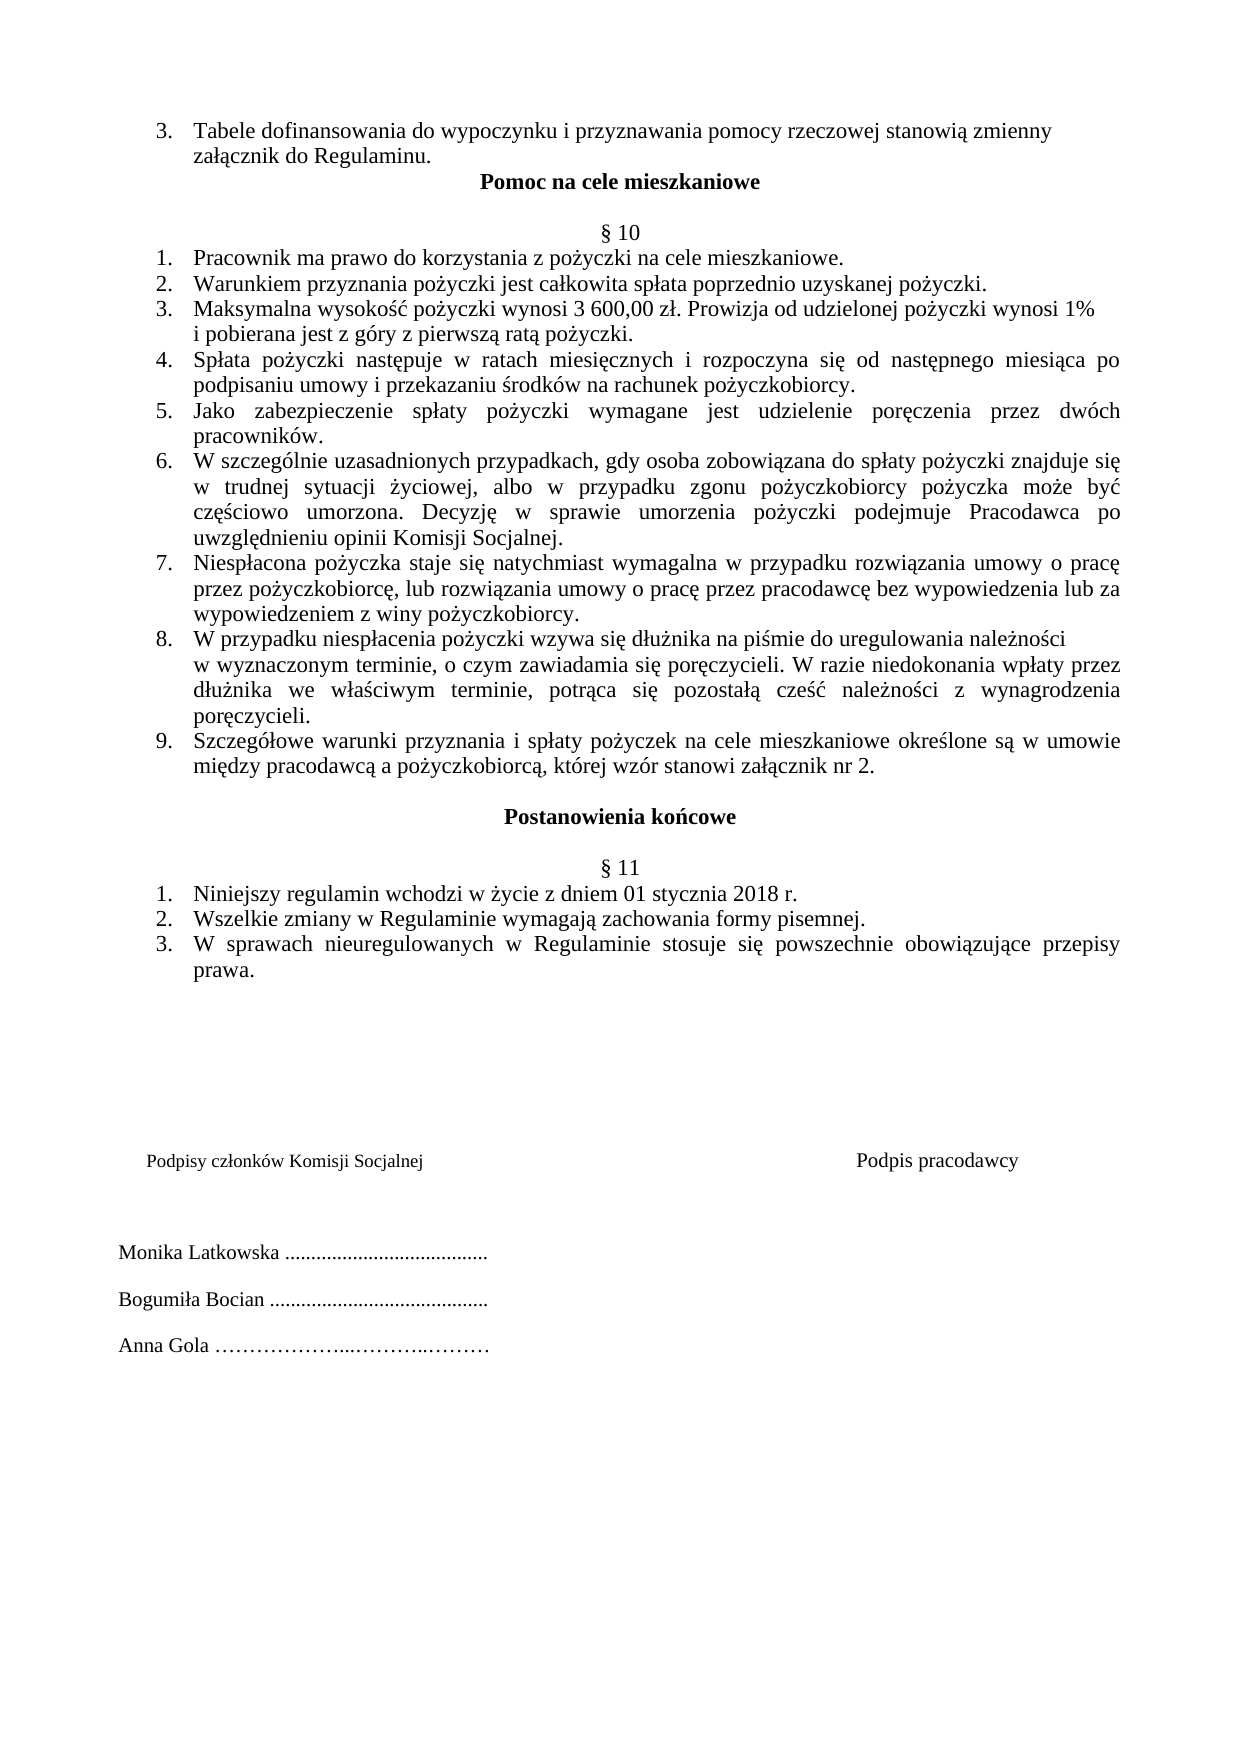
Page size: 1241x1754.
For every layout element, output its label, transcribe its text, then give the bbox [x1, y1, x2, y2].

text Monika Latkowska ....................................... [118, 1241, 1122, 1264]
list Niniejszy regulamin wchodzi w życie z dniem 01 stycznia 2018 r. [156, 881, 1122, 906]
list W sprawach nieuregulowanych w Regulaminie stosuje się powszechnie obowiązujące przepisy prawa. [156, 931, 1122, 982]
text § 11 [118, 855, 1122, 881]
list Tabele dofinansowania do wypoczynku i przyznawania pomocy rzeczowej stanowią zmienny załącznik do Regulaminu. [156, 118, 1122, 169]
list Spłata pożyczki następuje w ratach miesięcznych i rozpoczyna się od następnego miesiąca po podpisaniu umowy i przekazaniu środków na rachunek pożyczkobiorcy. [156, 347, 1122, 398]
list W szczególnie uzasadnionych przypadkach, gdy osoba zobowiązana do spłaty pożyczki znajduje się w trudnej sytuacji życiowej, albo w przypadku zgonu pożyczkobiorcy pożyczka może być częściowo umorzona. Decyzję w sprawie umorzenia pożyczki podejmuje Pracodawca po uwzględnieniu opinii Komisji Socjalnej. [156, 448, 1122, 550]
text Bogumiła Bocian .......................................... [118, 1287, 1122, 1311]
list Niespłacona pożyczka staje się natychmiast wymagalna w przypadku rozwiązania umowy o pracę przez pożyczkobiorcę, lub rozwiązania umowy o pracę przez pracodawcę bez wypowiedzenia lub za wypowiedzeniem z winy pożyczkobiorcy. [156, 550, 1122, 626]
list Jako zabezpieczenie spłaty pożyczki wymagane jest udzielenie poręczenia przez dwóch pracowników. [156, 398, 1122, 448]
list Pracownik ma prawo do korzystania z pożyczki na cele mieszkaniowe. [156, 245, 1122, 271]
text Podpisy członków Komisji Socjalnej Podpis pracodawcy [118, 1149, 1122, 1172]
text § 10 [118, 220, 1122, 245]
list Maksymalna wysokość pożyczki wynosi 3 600,00 zł. Prowizja od udzielonej pożyczki wynosi 1% i pobierana jest z góry z pierwszą ratą pożyczki. [156, 296, 1122, 347]
list W przypadku niespłacenia pożyczki wzywa się dłużnika na piśmie do uregulowania należności w wyznaczonym terminie, o czym zawiadamia się poręczycieli. W razie niedokonania wpłaty przez dłużnika we właściwym terminie, potrąca się pozostałą cześć należności z wynagrodzenia poręczycieli. [156, 626, 1122, 728]
list Szczegółowe warunki przyznania i spłaty pożyczek na cele mieszkaniowe określone są w umowie między pracodawcą a pożyczkobiorcą, której wzór stanowi załącznik nr 2. [156, 728, 1122, 779]
list Wszelkie zmiany w Regulaminie wymagają zachowania formy pisemnej. [156, 906, 1122, 931]
list Warunkiem przyznania pożyczki jest całkowita spłata poprzednio uzyskanej pożyczki. [156, 271, 1122, 296]
text Anna Gola ………………...………..……… [118, 1334, 1122, 1357]
text Pomoc na cele mieszkaniowe [118, 169, 1122, 194]
text Postanowienia końcowe [118, 804, 1122, 830]
